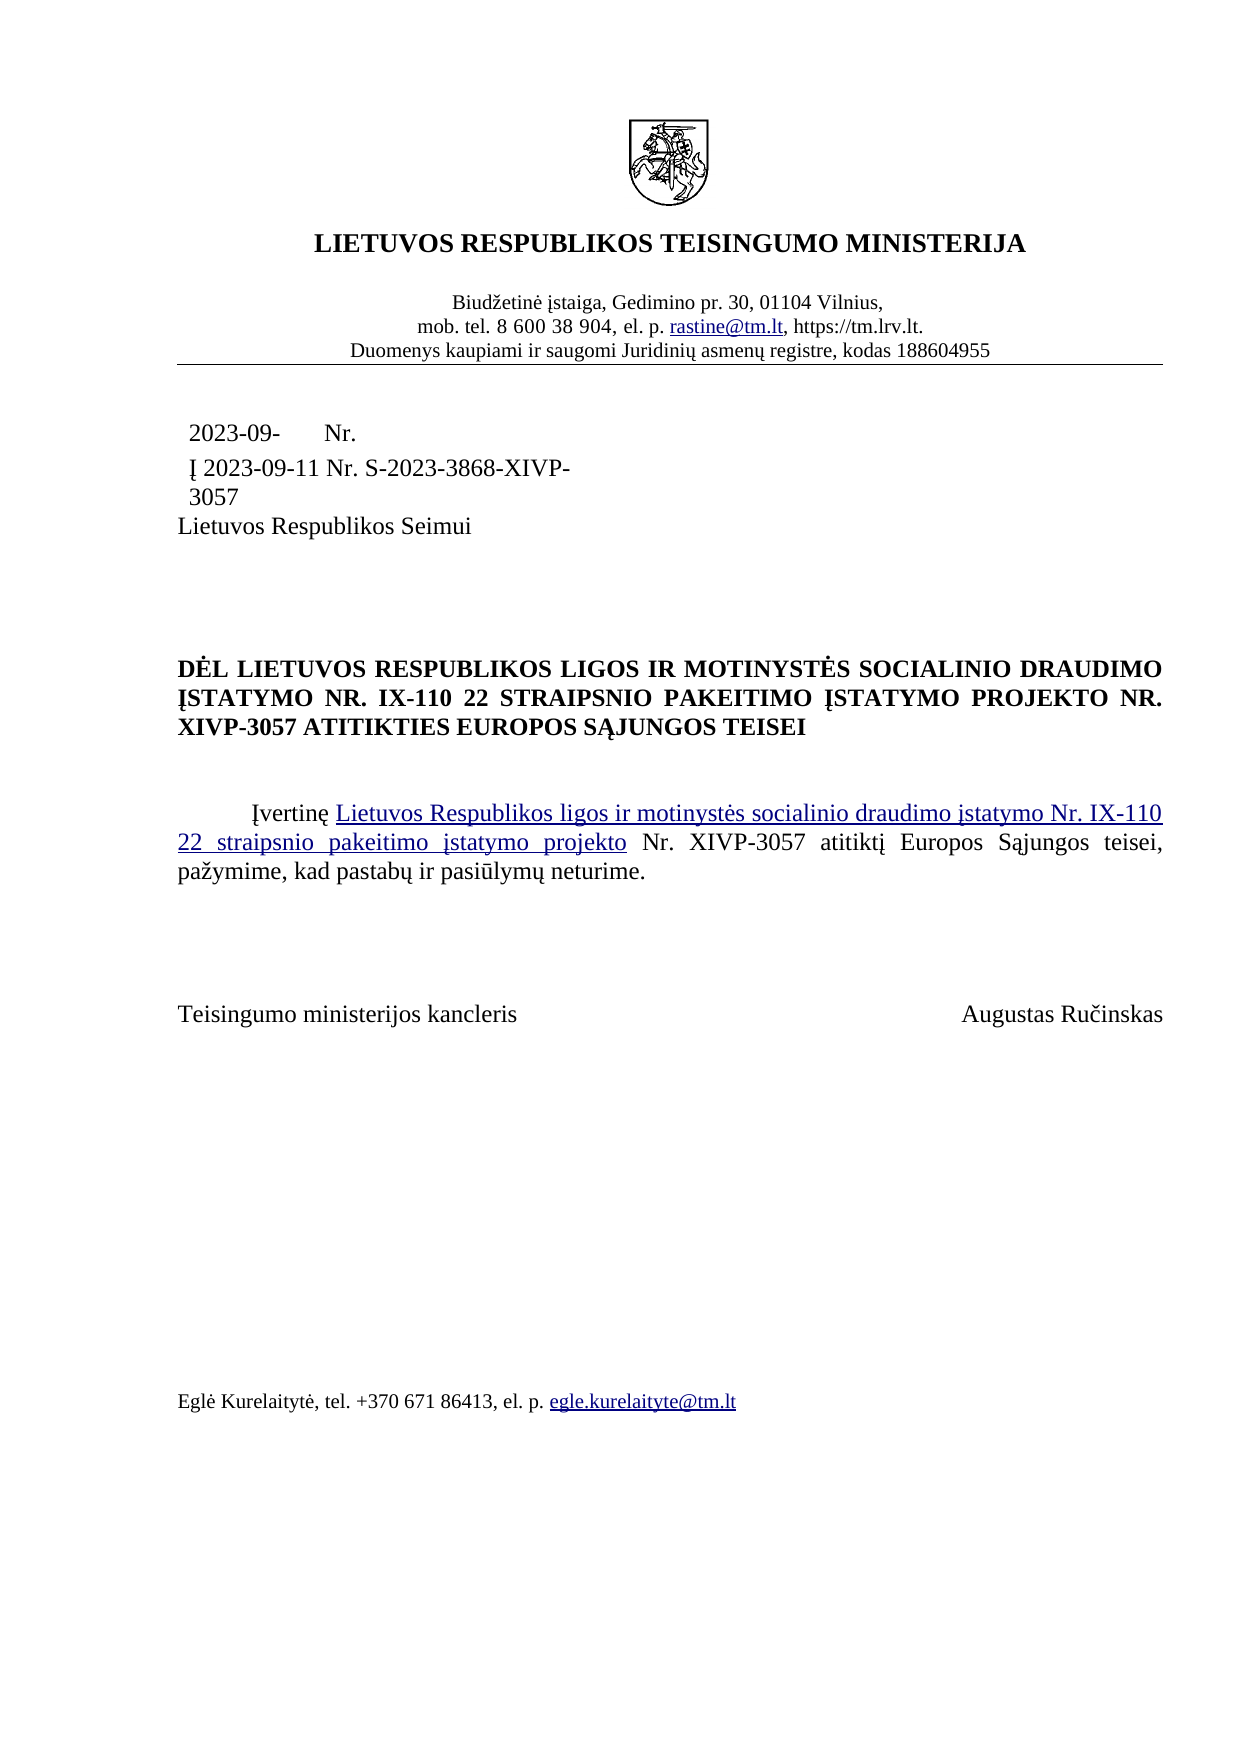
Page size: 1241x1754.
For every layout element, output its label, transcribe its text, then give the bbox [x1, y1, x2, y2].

text Eglė Kurelaitytė, tel. +370 671 86413, el. p. egle.kurelaityte@tm.lt [177, 1388, 1163, 1413]
text Teisingumo ministerijos kancleris Augustas Ručinskas [177, 999, 1163, 1028]
text Lietuvos Respublikos Seimui [177, 511, 1163, 539]
text Dėl Lietuvos Respublikos Ligos ir motinystės socialinio draudimo įstatymo Nr. IX-110 22 straipsnio pakeitimo įstatymo PROJEKTO nr. XIVP-3057 atitikties Europos Sąjungos teisei [177, 654, 1163, 741]
text Įvertinę Lietuvos Respublikos ligos ir motinystės socialinio draudimo įstatymo Nr. IX-110 22 straipsnio pakeitimo įstatymo projekto Nr. XIVP-3057 atitiktį Europos Sąjungos teisei, pažymime, kad pastabų ir pasiūlymų neturime. [177, 798, 1163, 884]
table_header 2023-09- Nr. [177, 418, 603, 453]
table_cell Į 2023-09-11 Nr. S-2023-3868-XIVP-3057 [177, 453, 603, 511]
